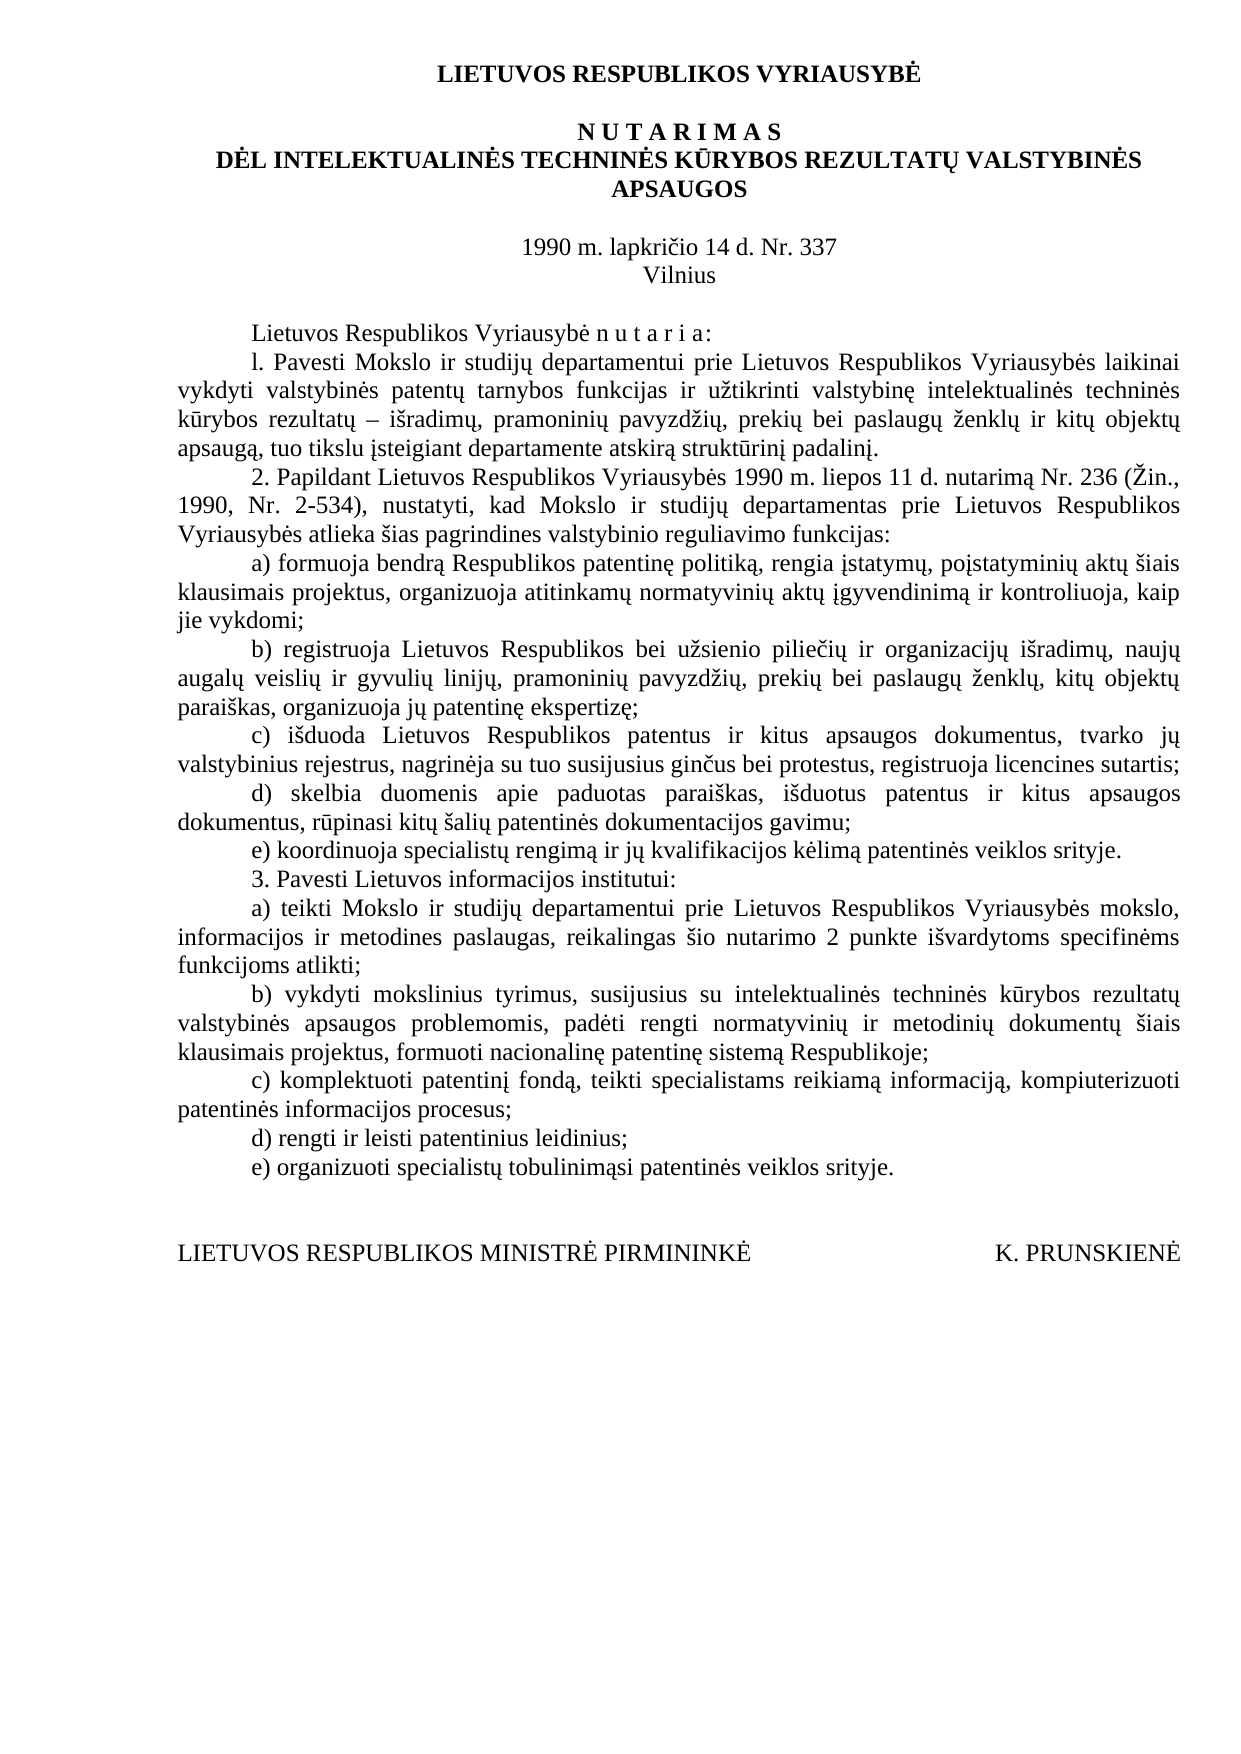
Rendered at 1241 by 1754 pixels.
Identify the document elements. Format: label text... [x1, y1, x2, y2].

text l. Pavesti Mokslo ir studijų departamentui prie Lietuvos Respublikos Vyriausybės laikinai vykdyti valstybinės patentų tarnybos funkcijas ir užtikrinti valstybinę intelektualinės techninės kūrybos rezultatų – išradimų, pramoninių pavyzdžių, prekių bei paslaugų ženklų ir kitų objektų apsaugą, tuo tikslu įsteigiant departamente atskirą struktūrinį padalinį. [177, 347, 1181, 462]
text b) registruoja Lietuvos Respublikos bei užsienio piliečių ir organizacijų išradimų, naujų augalų veislių ir gyvulių linijų, pramoninių pavyzdžių, prekių bei paslaugų ženklų, kitų objektų paraiškas, organizuoja jų patentinę ekspertizę; [177, 634, 1181, 720]
text c) išduoda Lietuvos Respublikos patentus ir kitus apsaugos dokumentus, tvarko jų valstybinius rejestrus, nagrinėja su tuo susijusius ginčus bei protestus, registruoja licencines sutartis; [177, 720, 1181, 778]
text Vilnius [177, 260, 1181, 289]
text 3. Pavesti Lietuvos informacijos institutui: [177, 864, 1181, 893]
text 2. Papildant Lietuvos Respublikos Vyriausybės 1990 m. liepos 11 d. nutarimą Nr. 236 (Žin., 1990, Nr. 2-534), nustatyti, kad Mokslo ir studijų departamentas prie Lietuvos Respublikos Vyriausybės atlieka šias pagrindines valstybinio reguliavimo funkcijas: [177, 462, 1181, 548]
text LIETUVOS RESPUBLIKOS VYRIAUSYBĖ [177, 59, 1181, 88]
text c) komplektuoti patentinį fondą, teikti specialistams reikiamą informaciją, kompiuterizuoti patentinės informacijos procesus; [177, 1065, 1181, 1123]
text LIETUVOS RESPUBLIKOS MINISTRĖ PIRMININKĖ K. PRUNSKIENĖ [177, 1238, 1181, 1267]
text Lietuvos Respublikos Vyriausybė nutaria: [177, 318, 1181, 347]
text 1990 m. lapkričio 14 d. Nr. 337 [177, 232, 1181, 260]
text a) formuoja bendrą Respublikos patentinę politiką, rengia įstatymų, poįstatyminių aktų šiais klausimais projektus, organizuoja atitinkamų normatyvinių aktų įgyvendinimą ir kontroliuoja, kaip jie vykdomi; [177, 548, 1181, 634]
text b) vykdyti mokslinius tyrimus, susijusius su intelektualinės techninės kūrybos rezultatų valstybinės apsaugos problemomis, padėti rengti normatyvinių ir metodinių dokumentų šiais klausimais projektus, formuoti nacionalinę patentinę sistemą Respublikoje; [177, 979, 1181, 1065]
text e) organizuoti specialistų tobulinimąsi patentinės veiklos srityje. [177, 1152, 1181, 1180]
text a) teikti Mokslo ir studijų departamentui prie Lietuvos Respublikos Vyriausybės mokslo, informacijos ir metodines paslaugas, reikalingas šio nutarimo 2 punkte išvardytoms specifinėms funkcijoms atlikti; [177, 893, 1181, 979]
text d) rengti ir leisti patentinius leidinius; [177, 1123, 1181, 1152]
text d) skelbia duomenis apie paduotas paraiškas, išduotus patentus ir kitus apsaugos dokumentus, rūpinasi kitų šalių patentinės dokumentacijos gavimu; [177, 778, 1181, 835]
text e) koordinuoja specialistų rengimą ir jų kvalifikacijos kėlimą patentinės veiklos srityje. [177, 835, 1181, 864]
text N U T A R I M A S [177, 117, 1181, 145]
text DĖL INTELEKTUALINĖS TECHNINĖS KŪRYBOS REZULTATŲ VALSTYBINĖS APSAUGOS [177, 145, 1181, 203]
